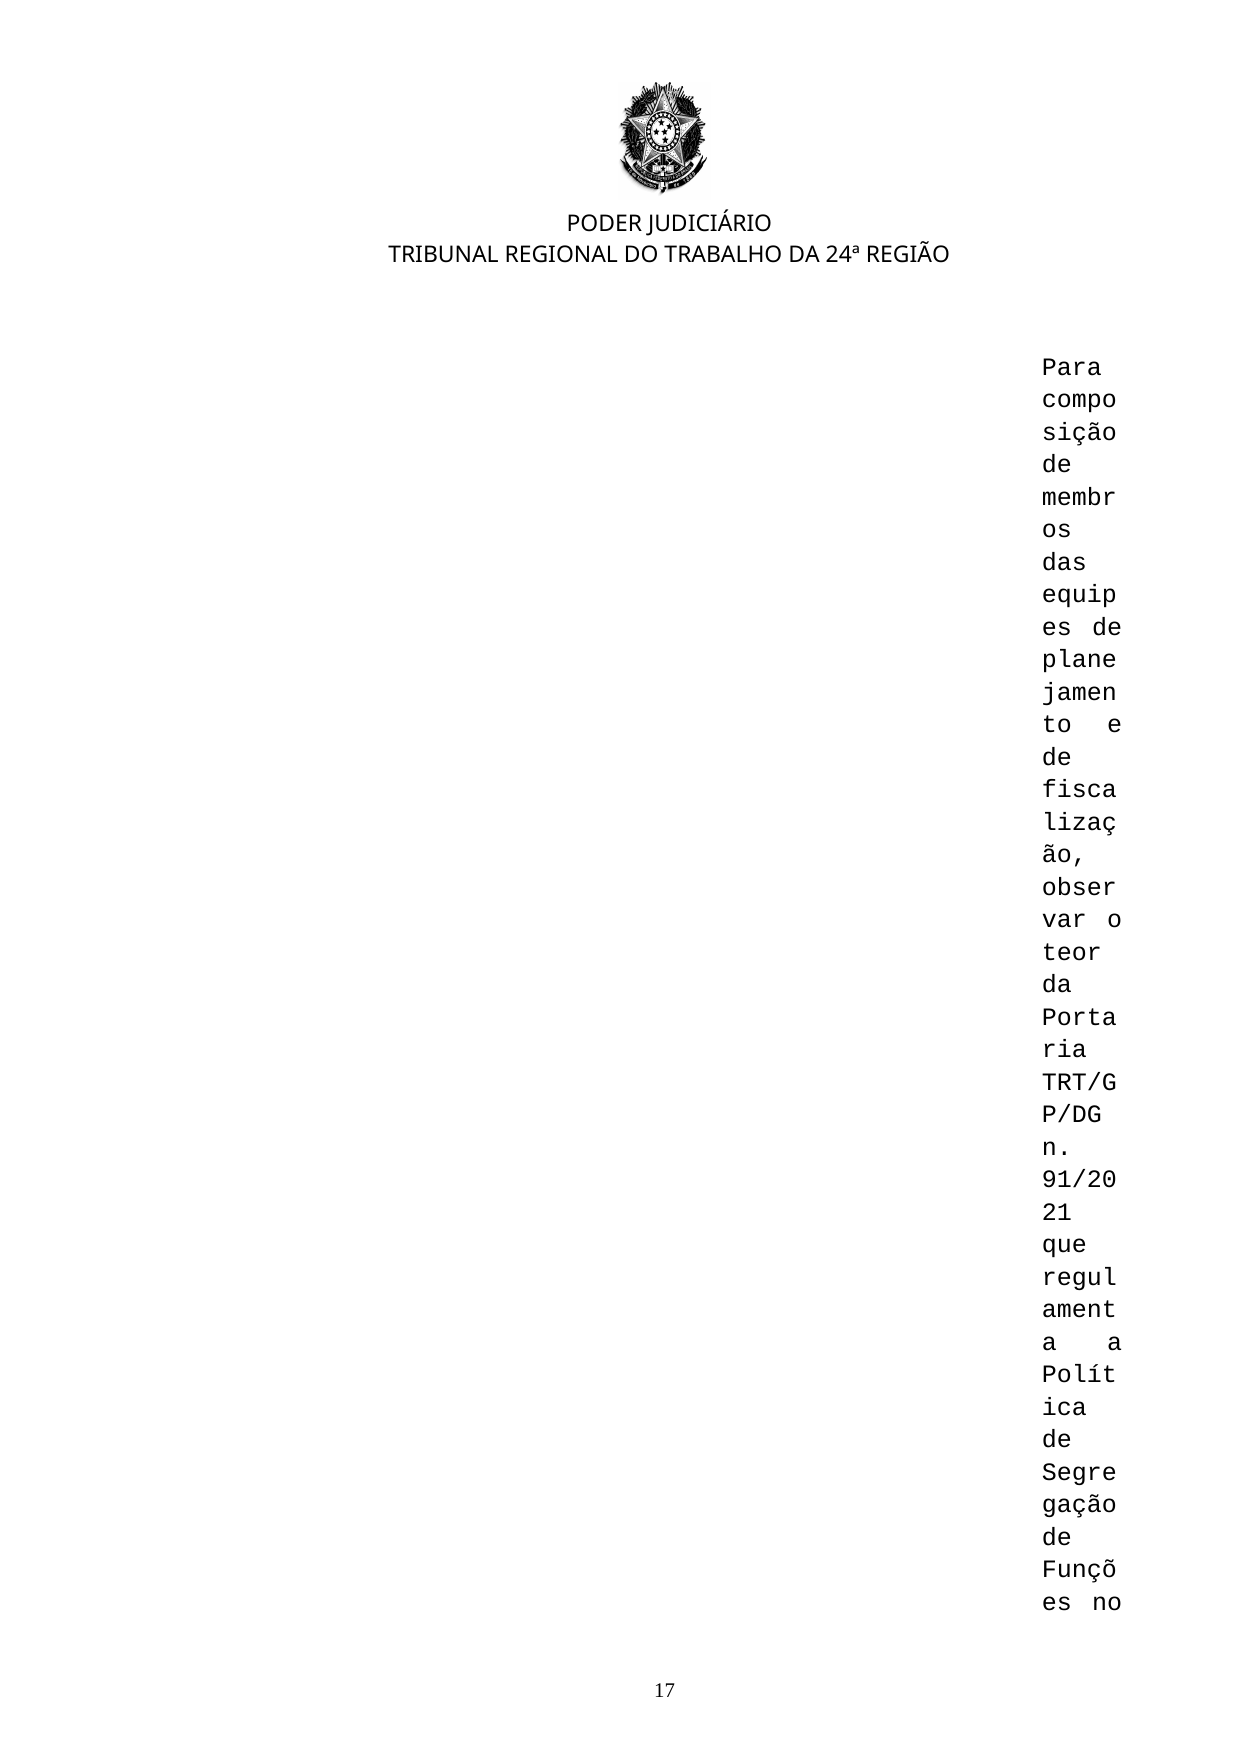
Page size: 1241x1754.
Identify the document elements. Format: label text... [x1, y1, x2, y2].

picture [618, 82, 711, 200]
subtitle Para composição de membros das equipes de planejamento e de fiscalização, observar o teor da Portaria TRT/GP/DG n. 91/2021 que regulamenta a Política de Segregação de Funções no [1004, 354, 1122, 1618]
